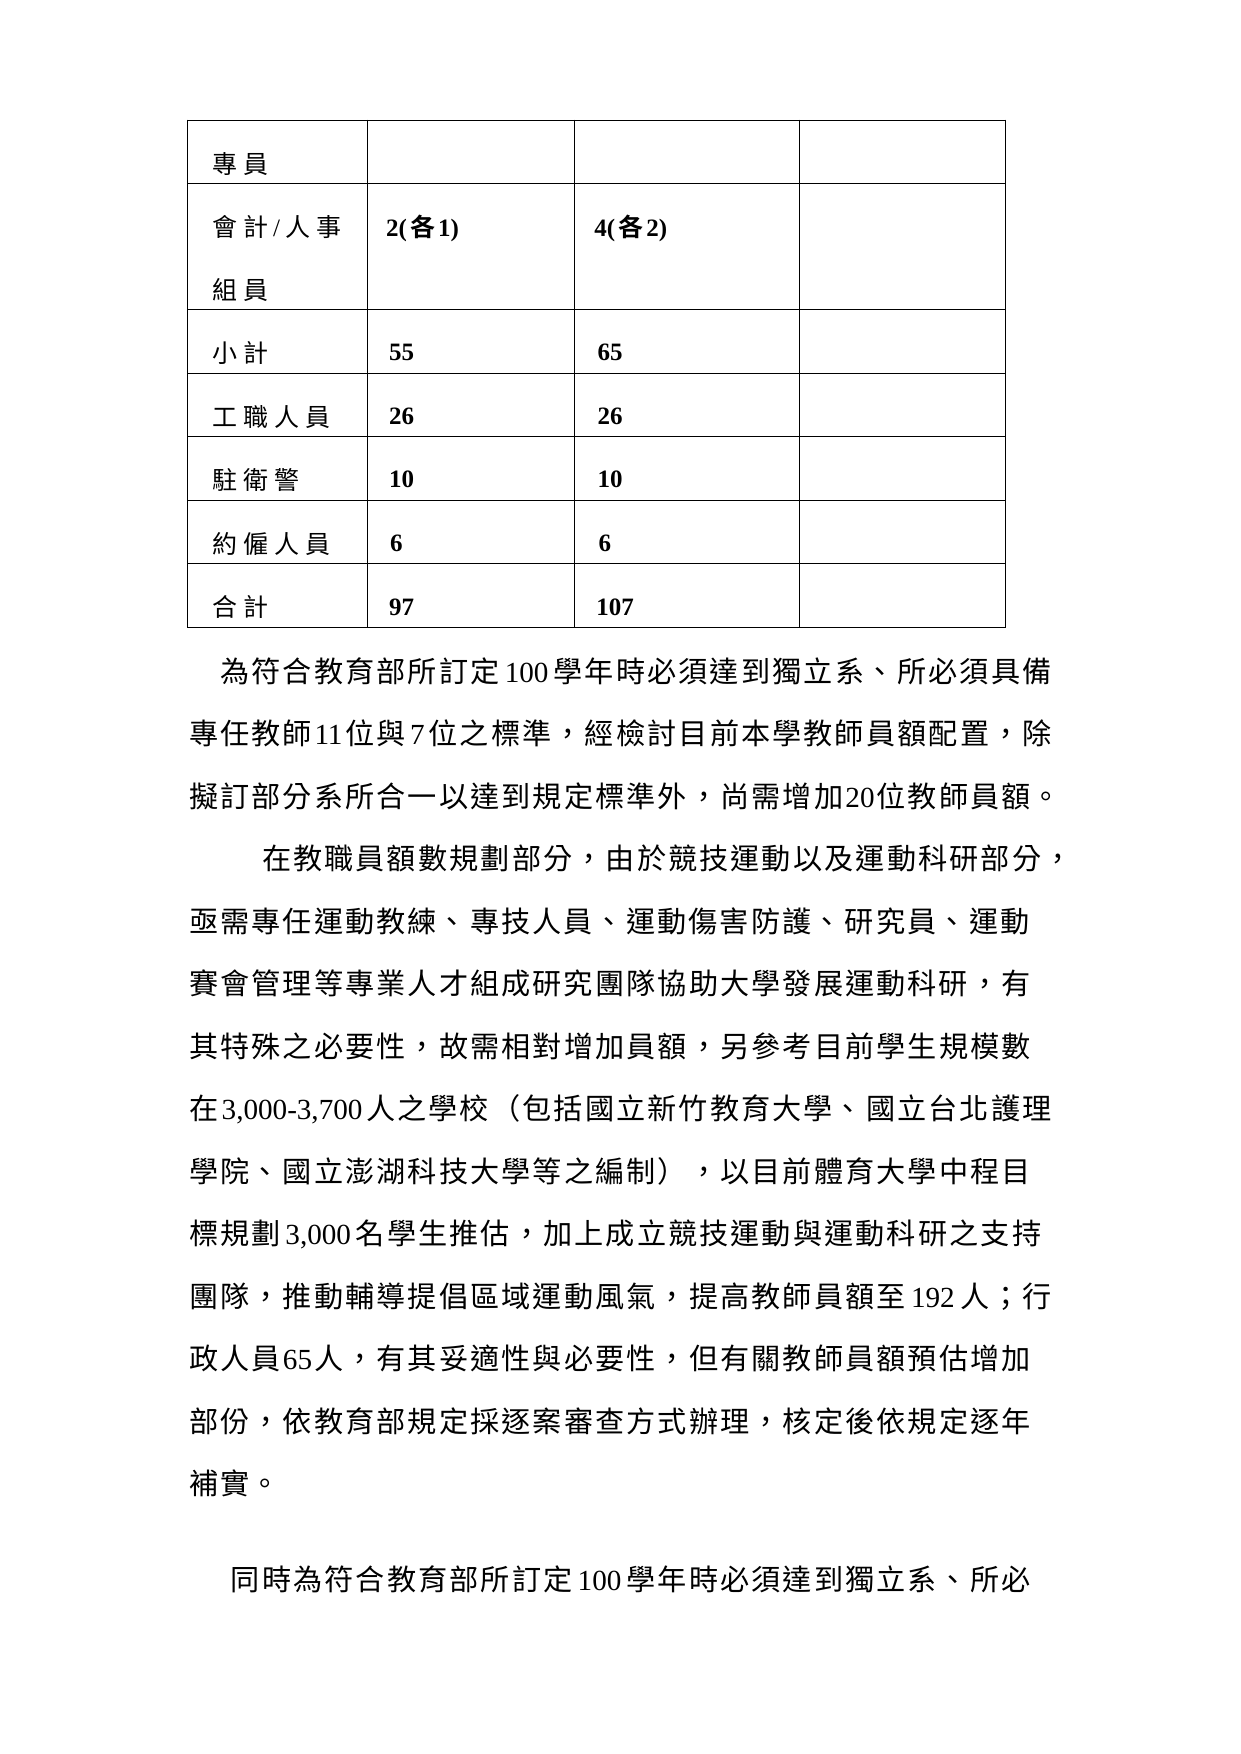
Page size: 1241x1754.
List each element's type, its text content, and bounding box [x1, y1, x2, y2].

table_cell [800, 564, 1005, 627]
table_cell 26 [368, 374, 574, 436]
table_cell 107 [575, 564, 799, 627]
table_cell 專員 [188, 121, 367, 183]
table_cell 4(各2) [575, 184, 799, 309]
table_cell 10 [575, 437, 799, 500]
table_cell 工職人員 [188, 374, 367, 436]
text 在教職員額數規劃部分，由於競技運動以及運動科研部分，亟需專任運動教練、專技人員、運動傷害防護、研究員、運動賽會管理等專業人才組成研究團隊協助大學發展運動科研，有其特殊之必要性，故需相對增加員額，另參考目前學生規模數在3,000-3,700人之學校（包括國立新竹教育大學、國立台北護理學院、國立澎湖科技大學等之編制），以目前體育大學中程目標規劃3,000名學生推估，加上成立競技運動與運動科研之支持團隊，推動輔導提倡區域運動風氣，提高教師員額至192人；行政人員65人，有其妥適性與必要性，但有關教師員額預估增加部份，依教育部規定採逐案審查方式辦理，核定後依規定逐年補實。 [188, 815, 1052, 1503]
table_cell [800, 184, 1005, 309]
table_cell [800, 374, 1005, 436]
table_cell 55 [368, 310, 574, 373]
table_cell 會計/人事組員 [188, 184, 367, 309]
table_cell 26 [575, 374, 799, 436]
table_cell [800, 310, 1005, 373]
table_cell 小計 [188, 310, 367, 373]
table_cell [368, 121, 574, 183]
table_cell 駐衛警 [188, 437, 367, 500]
table_cell 97 [368, 564, 574, 627]
table_cell 6 [575, 501, 799, 563]
table_cell 6 [368, 501, 574, 563]
table_cell 約僱人員 [188, 501, 367, 563]
text 為符合教育部所訂定100學年時必須達到獨立系、所必須具備專任教師11位與7位之標準，經檢討目前本學教師員額配置，除擬訂部分系所合一以達到規定標準外，尚需增加20位教師員額。 [188, 628, 1052, 815]
table_cell 合計 [188, 564, 367, 627]
table_cell 65 [575, 310, 799, 373]
table_cell [575, 121, 799, 183]
table_cell [800, 501, 1005, 563]
table_cell 2(各1) [368, 184, 574, 309]
table_cell 10 [368, 437, 574, 500]
text 同時為符合教育部所訂定100學年時必須達到獨立系、所必 [169, 1536, 1052, 1599]
table_cell [800, 121, 1005, 183]
table_cell [800, 437, 1005, 500]
